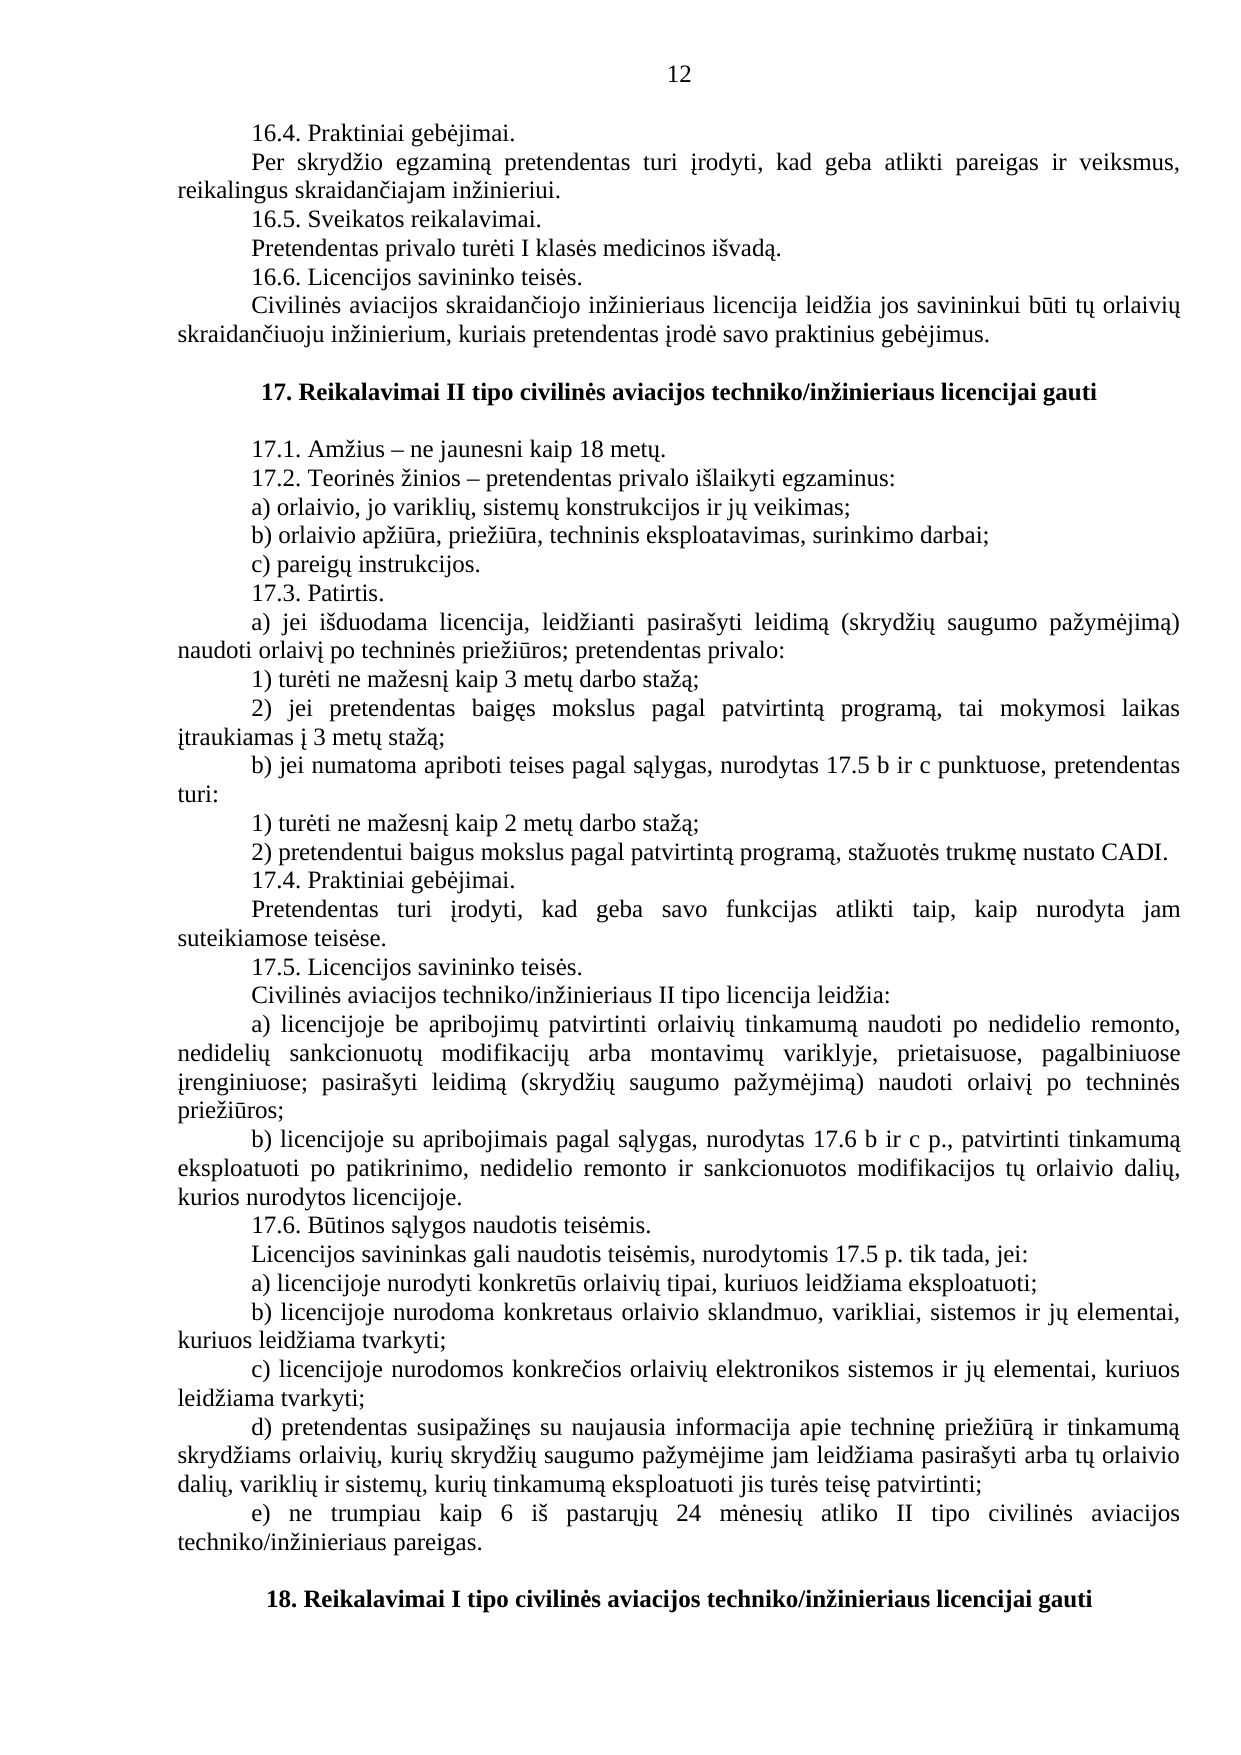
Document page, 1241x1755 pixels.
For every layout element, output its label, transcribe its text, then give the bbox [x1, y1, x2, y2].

text Pretendentas privalo turėti I klasės medicinos išvadą. [177, 233, 1181, 262]
text 1) turėti ne mažesnį kaip 3 metų darbo stažą; [177, 664, 1181, 693]
text b) licencijoje nurodoma konkretaus orlaivio sklandmuo, varikliai, sistemos ir jų elementai, kuriuos leidžiama tvarkyti; [177, 1297, 1181, 1354]
text 16.5. Sveikatos reikalavimai. [177, 204, 1181, 233]
text Civilinės aviacijos techniko/inžinieriaus II tipo licencija leidžia: [177, 981, 1181, 1009]
text e) ne trumpiau kaip 6 iš pastarųjų 24 mėnesių atliko II tipo civilinės aviacijos techniko/inžinieriaus pareigas. [177, 1498, 1181, 1556]
text Licencijos savininkas gali naudotis teisėmis, nurodytomis 17.5 p. tik tada, jei: [177, 1239, 1181, 1268]
text 17. Reikalavimai II tipo civilinės aviacijos techniko/inžinieriaus licencijai gauti [177, 377, 1181, 406]
text Per skrydžio egzaminą pretendentas turi įrodyti, kad geba atlikti pareigas ir veiksmus, reikalingus skraidančiajam inžinieriui. [177, 147, 1181, 204]
text Civilinės aviacijos skraidančiojo inžinieriaus licencija leidžia jos savininkui būti tų orlaivių skraidančiuoju inžinierium, kuriais pretendentas įrodė savo praktinius gebėjimus. [177, 291, 1181, 348]
text 17.2. Teorinės žinios – pretendentas privalo išlaikyti egzaminus: [177, 463, 1181, 492]
text 16.6. Licencijos savininko teisės. [177, 262, 1181, 291]
text b) orlaivio apžiūra, priežiūra, techninis eksploatavimas, surinkimo darbai; [177, 521, 1181, 549]
text 2) jei pretendentas baigęs mokslus pagal patvirtintą programą, tai mokymosi laikas įtraukiamas į 3 metų stažą; [177, 693, 1181, 751]
text b) licencijoje su apribojimais pagal sąlygas, nurodytas 17.6 b ir c p., patvirtinti tinkamumą eksploatuoti po patikrinimo, nedidelio remonto ir sankcionuotos modifikacijos tų orlaivio dalių, kurios nurodytos licencijoje. [177, 1124, 1181, 1211]
text 2) pretendentui baigus mokslus pagal patvirtintą programą, stažuotės trukmę nustato CADI. [177, 837, 1181, 866]
text a) licencijoje be apribojimų patvirtinti orlaivių tinkamumą naudoti po nedidelio remonto, nedidelių sankcionuotų modifikacijų arba montavimų variklyje, prietaisuose, pagalbiniuose įrenginiuose; pasirašyti leidimą (skrydžių saugumo pažymėjimą) naudoti orlaivį po techninės priežiūros; [177, 1009, 1181, 1124]
text 17.5. Licencijos savininko teisės. [177, 952, 1181, 981]
text 17.3. Patirtis. [177, 578, 1181, 607]
text 16.4. Praktiniai gebėjimai. [177, 118, 1181, 147]
text a) licencijoje nurodyti konkretūs orlaivių tipai, kuriuos leidžiama eksploatuoti; [177, 1268, 1181, 1297]
text 17.6. Būtinos sąlygos naudotis teisėmis. [177, 1211, 1181, 1239]
text c) licencijoje nurodomos konkrečios orlaivių elektronikos sistemos ir jų elementai, kuriuos leidžiama tvarkyti; [177, 1354, 1181, 1412]
text 18. Reikalavimai I tipo civilinės aviacijos techniko/inžinieriaus licencijai gauti [177, 1584, 1181, 1613]
text d) pretendentas susipažinęs su naujausia informacija apie techninę priežiūrą ir tinkamumą skrydžiams orlaivių, kurių skrydžių saugumo pažymėjime jam leidžiama pasirašyti arba tų orlaivio dalių, variklių ir sistemų, kurių tinkamumą eksploatuoti jis turės teisę patvirtinti; [177, 1412, 1181, 1498]
text 17.4. Praktiniai gebėjimai. [177, 866, 1181, 894]
text 1) turėti ne mažesnį kaip 2 metų darbo stažą; [177, 808, 1181, 837]
text Pretendentas turi įrodyti, kad geba savo funkcijas atlikti taip, kaip nurodyta jam suteikiamose teisėse. [177, 894, 1181, 952]
text 17.1. Amžius – ne jaunesni kaip 18 metų. [177, 434, 1181, 463]
text b) jei numatoma apriboti teises pagal sąlygas, nurodytas 17.5 b ir c punktuose, pretendentas turi: [177, 751, 1181, 808]
text c) pareigų instrukcijos. [177, 549, 1181, 578]
text a) orlaivio, jo variklių, sistemų konstrukcijos ir jų veikimas; [177, 492, 1181, 521]
text a) jei išduodama licencija, leidžianti pasirašyti leidimą (skrydžių saugumo pažymėjimą) naudoti orlaivį po techninės priežiūros; pretendentas privalo: [177, 607, 1181, 664]
